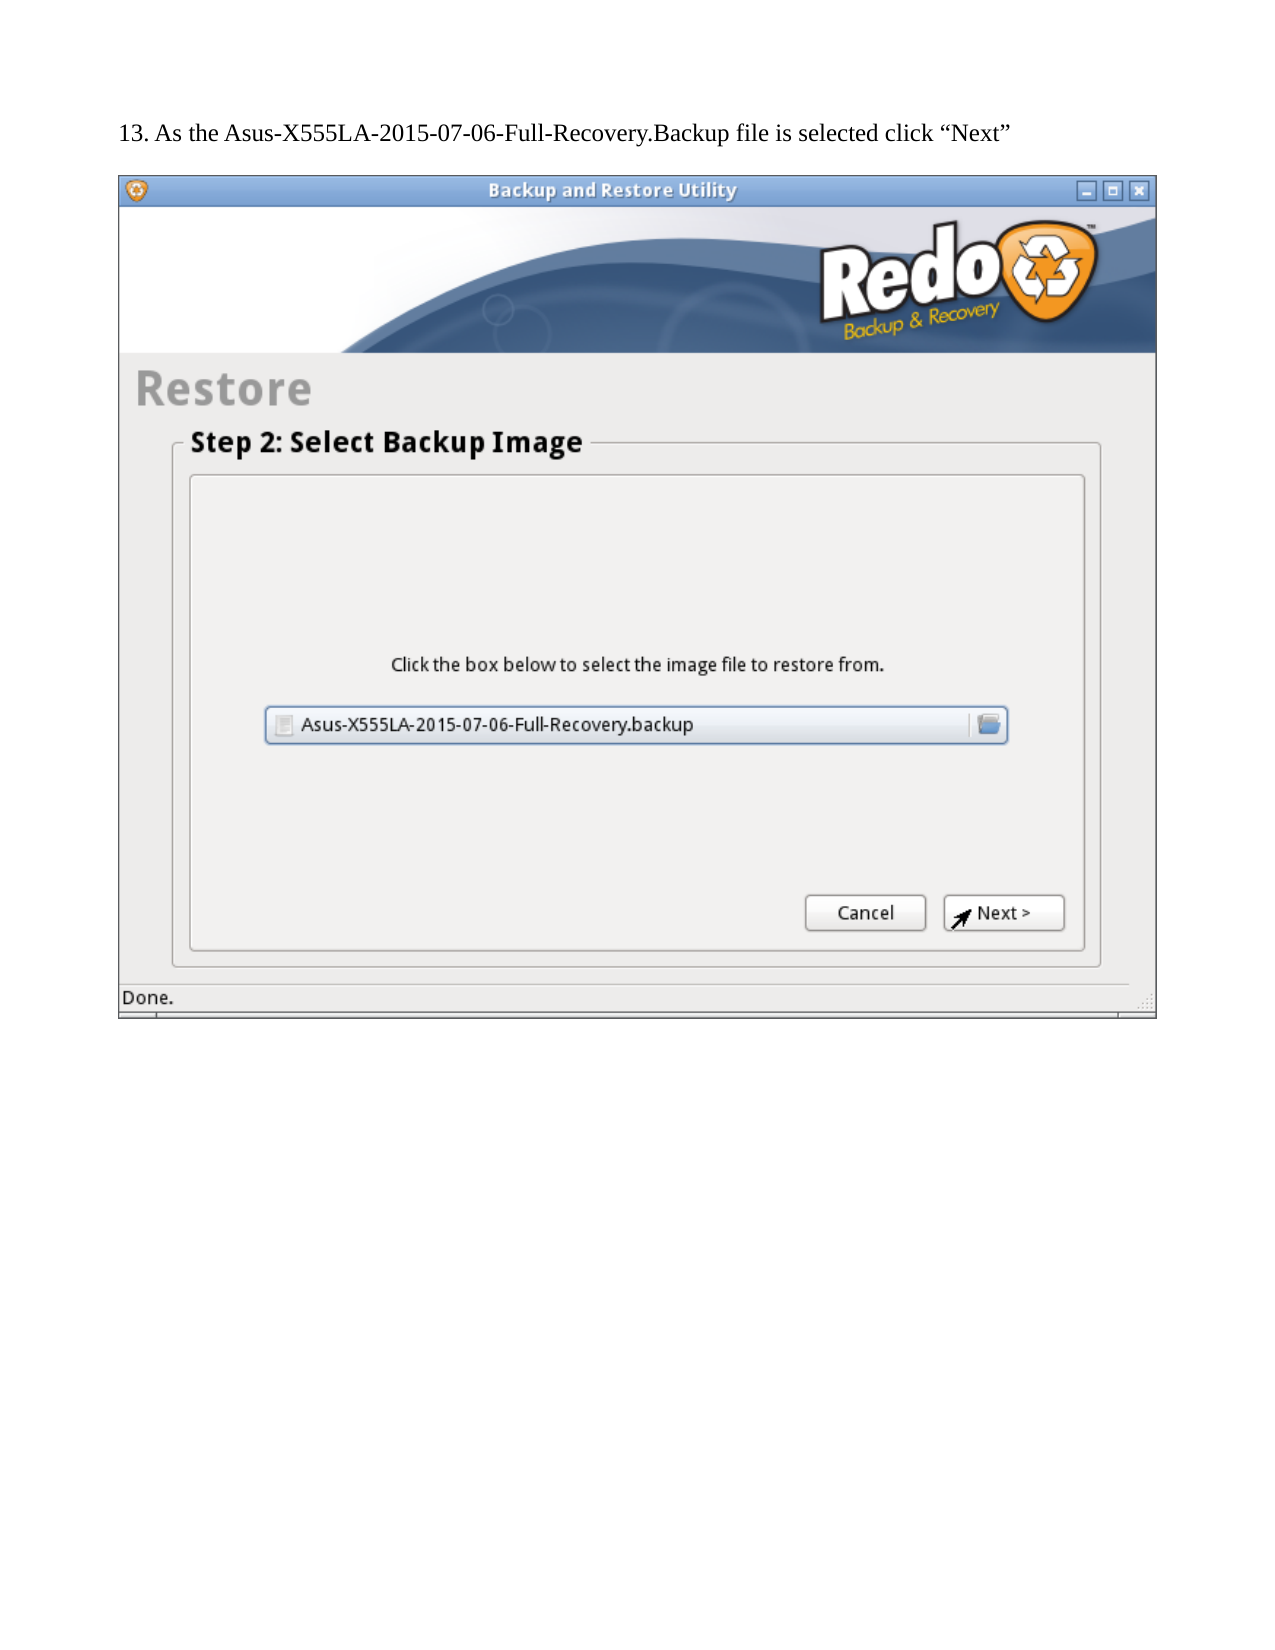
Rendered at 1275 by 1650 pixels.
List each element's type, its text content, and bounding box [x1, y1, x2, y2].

text 13. As the Asus-X555LA-2015-07-06-Full-Recovery.Backup file is selected click “Next” [118, 118, 1157, 147]
picture [118, 175, 1157, 1019]
